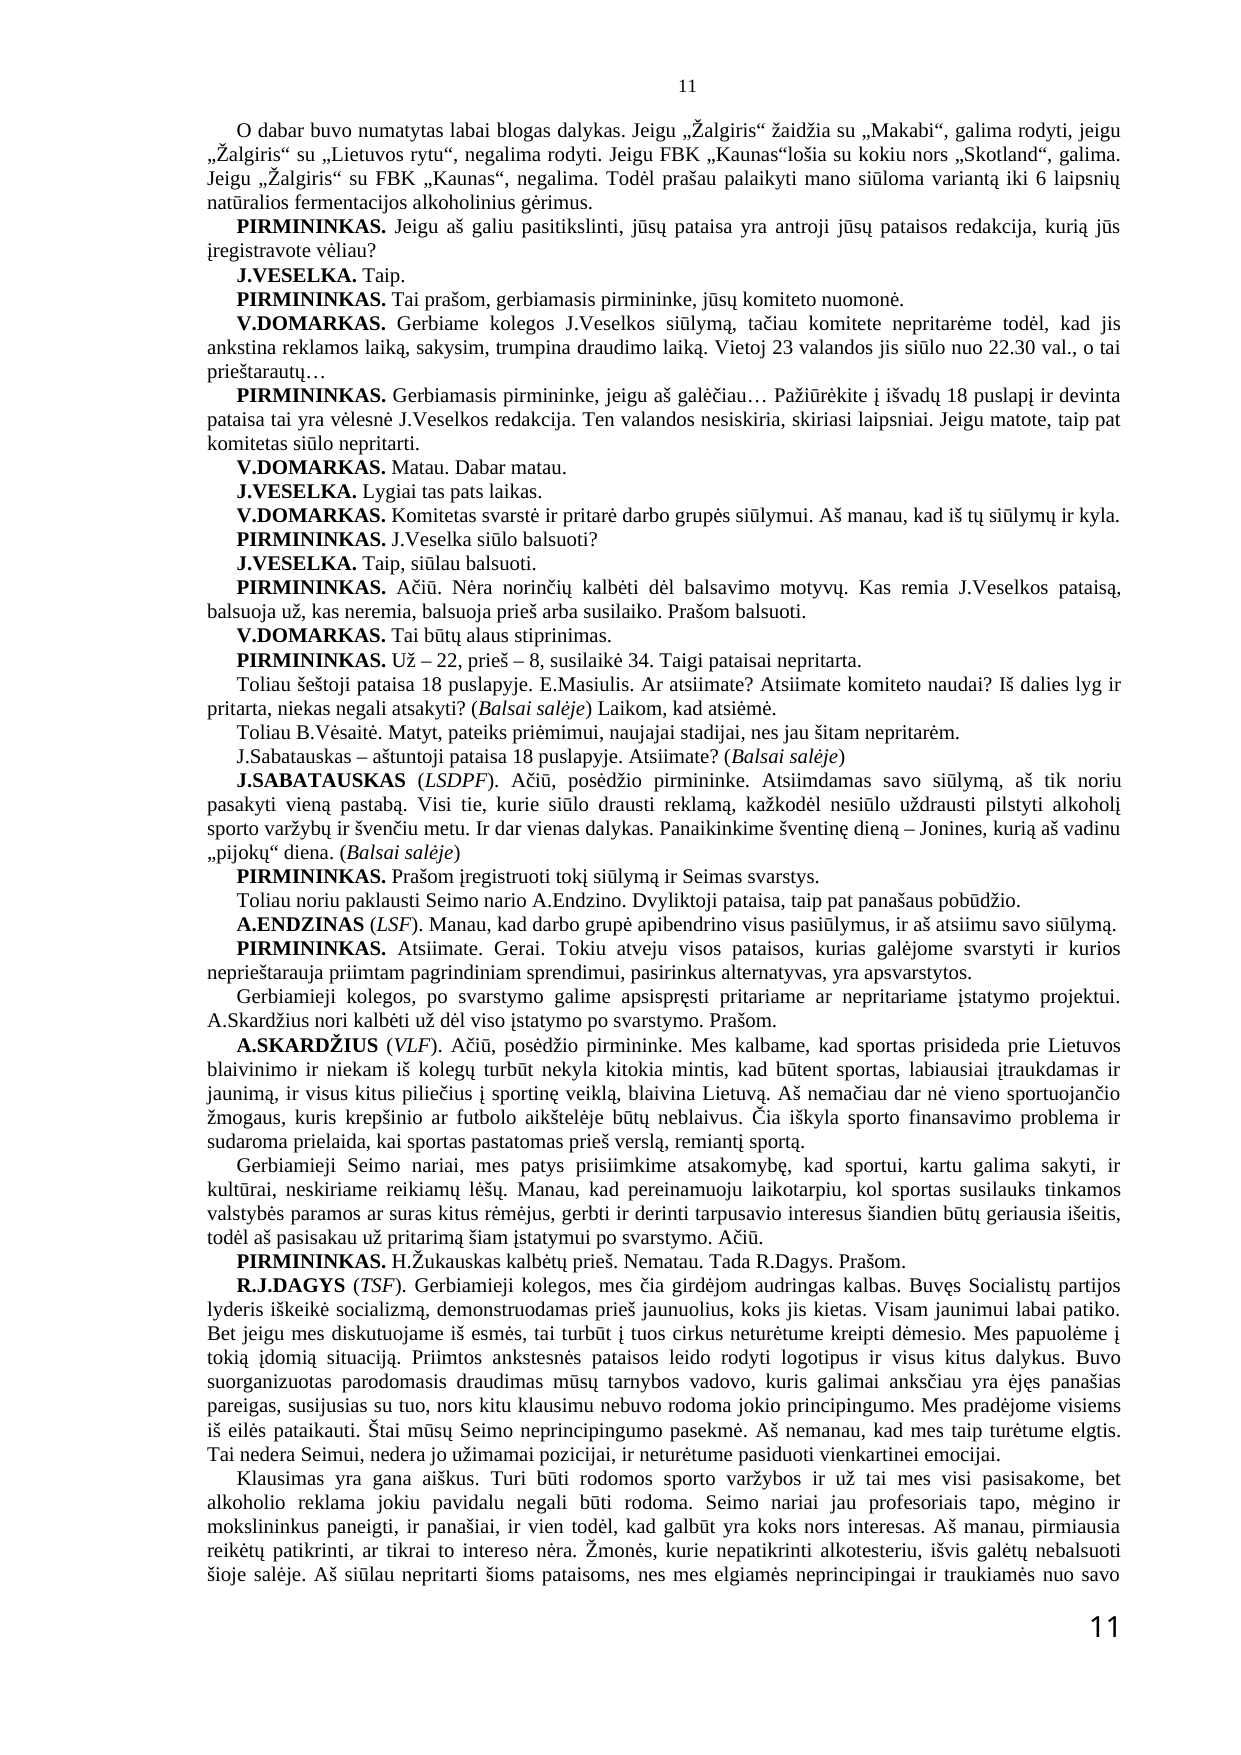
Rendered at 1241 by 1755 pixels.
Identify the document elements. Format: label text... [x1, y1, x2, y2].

text PIRMININKAS. Prašom įregistruoti tokį siūlymą ir Seimas svarstys. [207, 864, 1122, 888]
text PIRMININKAS. Gerbiamasis pirmininke, jeigu aš galėčiau… Pažiūrėkite į išvadų 18 puslapį ir devinta pataisa tai yra vėlesnė J.Veselkos redakcija. Ten valandos nesiskiria, skiriasi laipsniai. Jeigu matote, taip pat komitetas siūlo nepritarti. [207, 383, 1122, 455]
text PIRMININKAS. H.Žukauskas kalbėtų prieš. Nematau. Tada R.Dagys. Prašom. [207, 1249, 1122, 1273]
text PIRMININKAS. J.Veselka siūlo balsuoti? [207, 527, 1122, 551]
text J.SABATAUSKAS (LSDPF). Ačiū, posėdžio pirmininke. Atsiimdamas savo siūlymą, aš tik noriu pasakyti vieną pastabą. Visi tie, kurie siūlo drausti reklamą, kažkodėl nesiūlo uždrausti pilstyti alkoholį sporto varžybų ir švenčiu metu. Ir dar vienas dalykas. Panaikinkime šventinę dieną – Jonines, kurią aš vadinu „pijokų“ diena. (Balsai salėje) [207, 768, 1122, 864]
text J.VESELKA. Taip, siūlau balsuoti. [207, 551, 1122, 575]
text Gerbiamieji Seimo nariai, mes patys prisiimkime atsakomybę, kad sportui, kartu galima sakyti, ir kultūrai, neskiriame reikiamų lėšų. Manau, kad pereinamuoju laikotarpiu, kol sportas susilauks tinkamos valstybės paramos ar suras kitus rėmėjus, gerbti ir derinti tarpusavio interesus šiandien būtų geriausia išeitis, todėl aš pasisakau už pritarimą šiam įstatymui po svarstymo. Ačiū. [207, 1153, 1122, 1249]
text O dabar buvo numatytas labai blogas dalykas. Jeigu „Žalgiris“ žaidžia su „Makabi“, galima rodyti, jeigu „Žalgiris“ su „Lietuvos rytu“, negalima rodyti. Jeigu FBK „Kaunas“lošia su kokiu nors „Skotland“, galima. Jeigu „Žalgiris“ su FBK „Kaunas“, negalima. Todėl prašau palaikyti mano siūloma variantą iki 6 laipsnių natūralios fermentacijos alkoholinius gėrimus. [207, 118, 1122, 214]
text V.DOMARKAS. Gerbiame kolegos J.Veselkos siūlymą, tačiau komitete nepritarėme todėl, kad jis ankstina reklamos laiką, sakysim, trumpina draudimo laiką. Vietoj 23 valandos jis siūlo nuo 22.30 val., o tai prieštarautų… [207, 311, 1122, 383]
text J.Sabatauskas – aštuntoji pataisa 18 puslapyje. Atsiimate? (Balsai salėje) [207, 744, 1122, 768]
text R.J.DAGYS (TSF). Gerbiamieji kolegos, mes čia girdėjom audringas kalbas. Buvęs Socialistų partijos lyderis iškeikė socializmą, demonstruodamas prieš jaunuolius, koks jis kietas. Visam jaunimui labai patiko. Bet jeigu mes diskutuojame iš esmės, tai turbūt į tuos cirkus neturėtume kreipti dėmesio. Mes papuolėme į tokią įdomią situaciją. Priimtos ankstesnės pataisos leido rodyti logotipus ir visus kitus dalykus. Buvo suorganizuotas parodomasis draudimas mūsų tarnybos vadovo, kuris galimai anksčiau yra ėjęs panašias pareigas, susijusias su tuo, nors kitu klausimu nebuvo rodoma jokio principingumo. Mes pradėjome visiems iš eilės pataikauti. Štai mūsų Seimo neprincipingumo pasekmė. Aš nemanau, kad mes taip turėtume elgtis. Tai nedera Seimui, nedera jo užimamai pozicijai, ir neturėtume pasiduoti vienkartinei emocijai. [207, 1273, 1122, 1466]
text Toliau šeštoji pataisa 18 puslapyje. E.Masiulis. Ar atsiimate? Atsiimate komiteto naudai? Iš dalies lyg ir pritarta, niekas negali atsakyti? (Balsai salėje) Laikom, kad atsiėmė. [207, 672, 1122, 720]
text Toliau noriu paklausti Seimo nario A.Endzino. Dvyliktoji pataisa, taip pat panašaus pobūdžio. [207, 888, 1122, 912]
text Klausimas yra gana aiškus. Turi būti rodomos sporto varžybos ir už tai mes visi pasisakome, bet alkoholio reklama jokiu pavidalu negali būti rodoma. Seimo nariai jau profesoriais tapo, mėgino ir mokslininkus paneigti, ir panašiai, ir vien todėl, kad galbūt yra koks nors interesas. Aš manau, pirmiausia reikėtų patikrinti, ar tikrai to intereso nėra. Žmonės, kurie nepatikrinti alkotesteriu, išvis galėtų nebalsuoti šioje salėje. Aš siūlau nepritarti šioms pataisoms, nes mes elgiamės neprincipingai ir traukiamės nuo savo [207, 1466, 1122, 1586]
text J.VESELKA. Taip. [207, 262, 1122, 287]
text V.DOMARKAS. Komitetas svarstė ir pritarė darbo grupės siūlymui. Aš manau, kad iš tų siūlymų ir kyla. [207, 503, 1122, 527]
text V.DOMARKAS. Matau. Dabar matau. [207, 455, 1122, 479]
text PIRMININKAS. Jeigu aš galiu pasitikslinti, jūsų pataisa yra antroji jūsų pataisos redakcija, kurią jūs įregistravote vėliau? [207, 214, 1122, 262]
text Gerbiamieji kolegos, po svarstymo galime apsispręsti pritariame ar nepritariame įstatymo projektui. A.Skardžius nori kalbėti už dėl viso įstatymo po svarstymo. Prašom. [207, 984, 1122, 1032]
text A.ENDZINAS (LSF). Manau, kad darbo grupė apibendrino visus pasiūlymus, ir aš atsiimu savo siūlymą. [207, 912, 1122, 936]
text J.VESELKA. Lygiai tas pats laikas. [207, 479, 1122, 503]
text Toliau B.Vėsaitė. Matyt, pateiks priėmimui, naujajai stadijai, nes jau šitam nepritarėm. [207, 720, 1122, 744]
text A.SKARDŽIUS (VLF). Ačiū, posėdžio pirmininke. Mes kalbame, kad sportas prisideda prie Lietuvos blaivinimo ir niekam iš kolegų turbūt nekyla kitokia mintis, kad būtent sportas, labiausiai įtraukdamas ir jaunimą, ir visus kitus piliečius į sportinę veiklą, blaivina Lietuvą. Aš nemačiau dar nė vieno sportuojančio žmogaus, kuris krepšinio ar futbolo aikštelėje būtų neblaivus. Čia iškyla sporto finansavimo problema ir sudaroma prielaida, kai sportas pastatomas prieš verslą, remiantį sportą. [207, 1032, 1122, 1153]
text PIRMININKAS. Tai prašom, gerbiamasis pirmininke, jūsų komiteto nuomonė. [207, 287, 1122, 311]
text PIRMININKAS. Už – 22, prieš – 8, susilaikė 34. Taigi pataisai nepritarta. [207, 647, 1122, 672]
text PIRMININKAS. Ačiū. Nėra norinčių kalbėti dėl balsavimo motyvų. Kas remia J.Veselkos pataisą, balsuoja už, kas neremia, balsuoja prieš arba susilaiko. Prašom balsuoti. [207, 575, 1122, 623]
text V.DOMARKAS. Tai būtų alaus stiprinimas. [207, 623, 1122, 647]
text PIRMININKAS. Atsiimate. Gerai. Tokiu atveju visos pataisos, kurias galėjome svarstyti ir kurios neprieštarauja priimtam pagrindiniam sprendimui, pasirinkus alternatyvas, yra apsvarstytos. [207, 936, 1122, 984]
